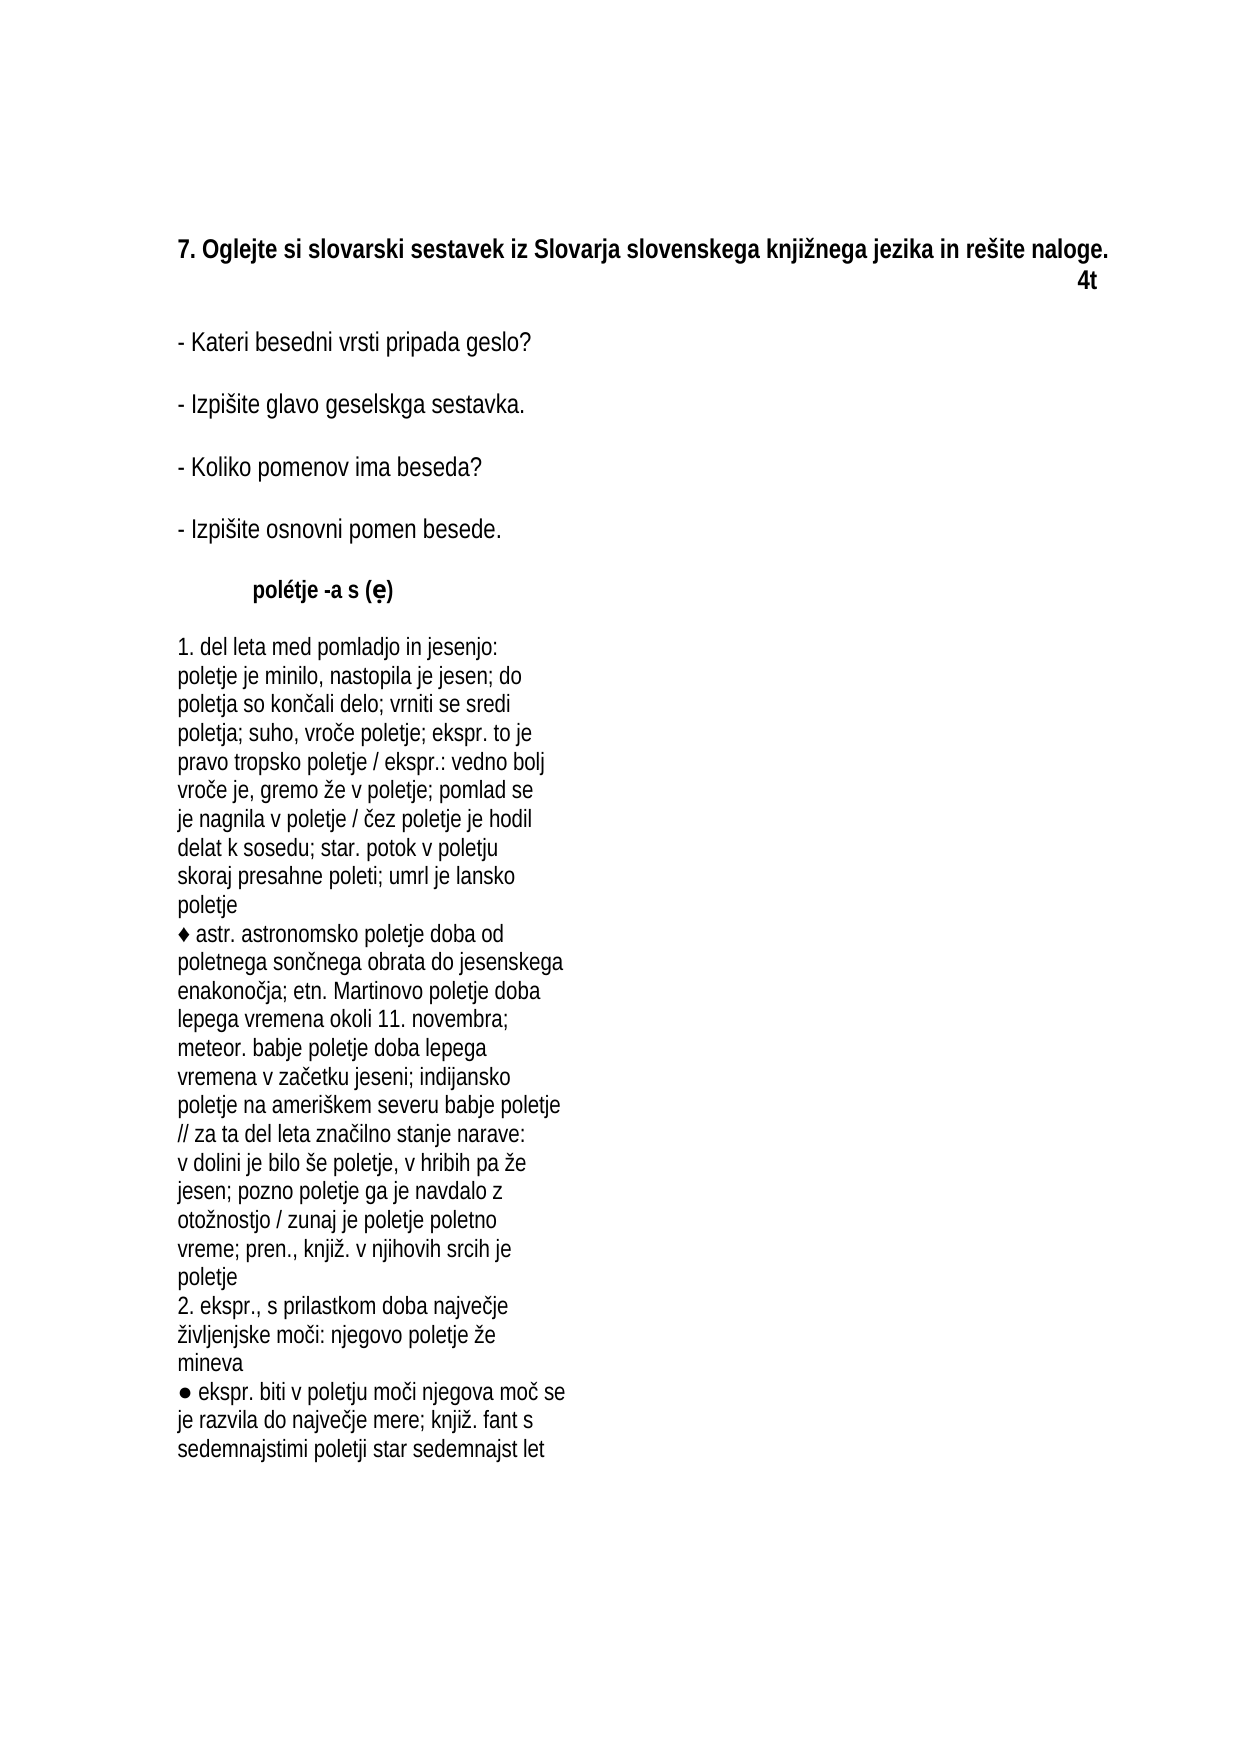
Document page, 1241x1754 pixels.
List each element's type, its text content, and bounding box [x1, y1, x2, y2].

text 4t [177, 264, 1122, 295]
text jesen; pozno poletje ga je navdalo z [177, 1176, 1122, 1205]
text polétje -a s (ẹ) [177, 575, 1122, 603]
text - Izpišite glavo geselskga sestavka. [177, 388, 1122, 419]
text sedemnajstimi poletji star sedemnajst let [177, 1434, 1122, 1463]
text - Koliko pomenov ima beseda? [177, 451, 1122, 482]
text enakonočja; etn. Martinovo poletje doba [177, 976, 1122, 1004]
text ● ekspr. biti v poletju moči njegova moč se [177, 1377, 1122, 1406]
text poletje na ameriškem severu babje poletje [177, 1090, 1122, 1119]
text 2. ekspr., s prilastkom doba največje [177, 1291, 1122, 1319]
text je nagnila v poletje / čez poletje je hodil [177, 804, 1122, 833]
text skoraj presahne poleti; umrl je lansko [177, 861, 1122, 890]
text poletje [177, 890, 1122, 918]
text lepega vremena okoli 11. novembra; [177, 1004, 1122, 1033]
text - Kateri besedni vrsti pripada geslo? [177, 326, 1122, 357]
text vremena v začetku jeseni; indijansko [177, 1062, 1122, 1090]
text 1. del leta med pomladjo in jesenjo: [177, 632, 1122, 661]
text ♦ astr. astronomsko poletje doba od [177, 918, 1122, 947]
text otožnostjo / zunaj je poletje poletno [177, 1205, 1122, 1234]
text poletje [177, 1262, 1122, 1291]
text poletja; suho, vroče poletje; ekspr. to je [177, 718, 1122, 747]
text // za ta del leta značilno stanje narave: [177, 1119, 1122, 1148]
text pravo tropsko poletje / ekspr.: vedno bolj [177, 747, 1122, 775]
text vroče je, gremo že v poletje; pomlad se [177, 775, 1122, 804]
text - Izpišite osnovni pomen besede. [177, 513, 1122, 544]
text mineva [177, 1348, 1122, 1377]
text vreme; pren., knjiž. v njihovih srcih je [177, 1234, 1122, 1262]
text življenjske moči: njegovo poletje že [177, 1319, 1122, 1348]
text delat k sosedu; star. potok v poletju [177, 833, 1122, 861]
text poletje je minilo, nastopila je jesen; do [177, 661, 1122, 689]
text 7. Oglejte si slovarski sestavek iz Slovarja slovenskega knjižnega jezika in rešite naloge. [177, 233, 1122, 264]
text poletnega sončnega obrata do jesenskega [177, 947, 1122, 976]
text meteor. babje poletje doba lepega [177, 1033, 1122, 1062]
text poletja so končali delo; vrniti se sredi [177, 689, 1122, 718]
text je razvila do največje mere; knjiž. fant s [177, 1406, 1122, 1434]
text v dolini je bilo še poletje, v hribih pa že [177, 1148, 1122, 1176]
